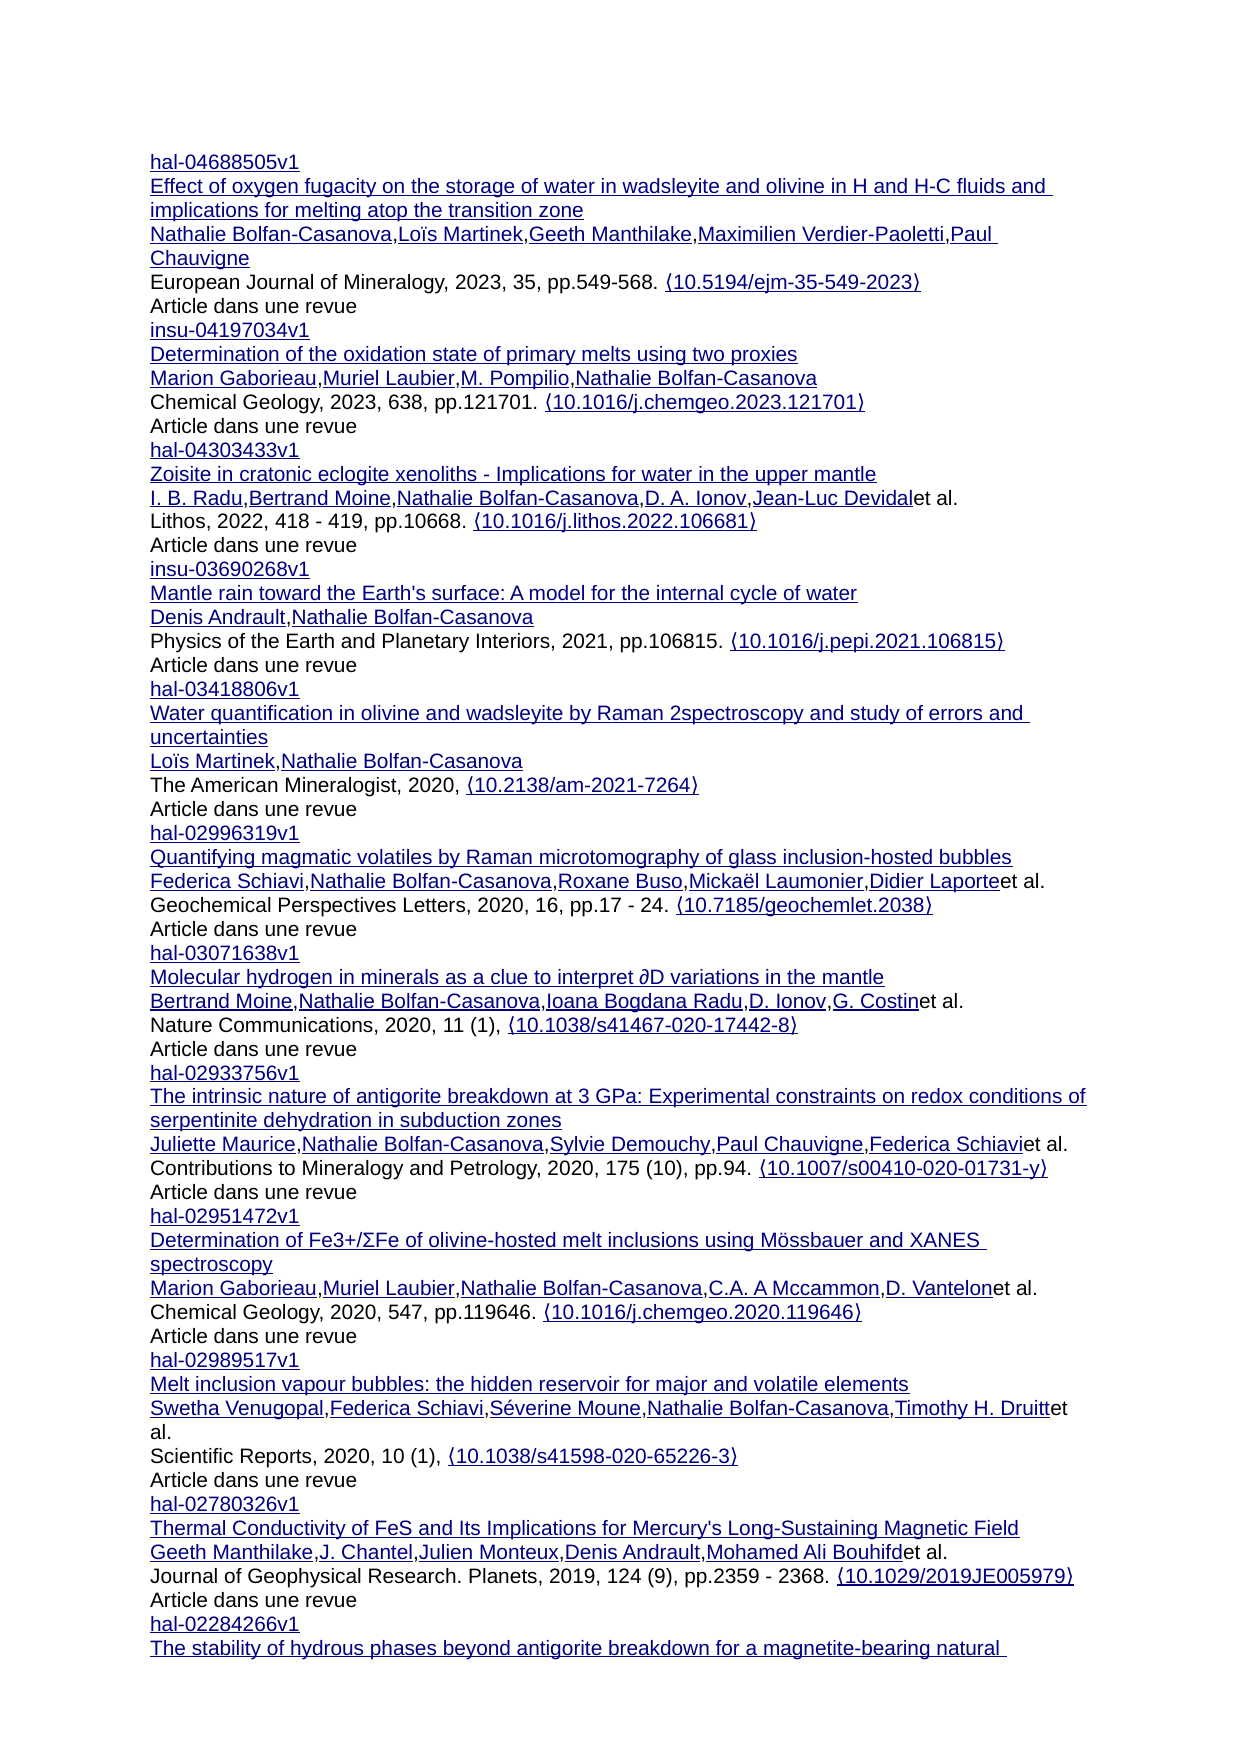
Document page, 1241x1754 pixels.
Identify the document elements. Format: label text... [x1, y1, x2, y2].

table_cell Melt inclusion vapour bubbles: the hidden reservoir for major and volatile elements Swetha Venugopal,Federica Schiavi,Séverine Moune,Nathalie Bolfan-Casanova,Timothy H. Druittet al. Scientific Reports, 2020, 10 (1), ⟨10.1038/s41598-020-65226-3⟩ Article dans une revue hal-02780326v1 [150, 1372, 1090, 1516]
table_cell Mantle rain toward the Earth's surface: A model for the internal cycle of water Denis Andrault,Nathalie Bolfan-Casanova Physics of the Earth and Planetary Interiors, 2021, pp.106815. ⟨10.1016/j.pepi.2021.106815⟩ Article dans une revue hal-03418806v1 [150, 581, 1090, 701]
table_cell hal-04688505v1 [150, 150, 1090, 174]
table_cell Determination of the oxidation state of primary melts using two proxies Marion Gaborieau,Muriel Laubier,M. Pompilio,Nathalie Bolfan-Casanova Chemical Geology, 2023, 638, pp.121701. ⟨10.1016/j.chemgeo.2023.121701⟩ Article dans une revue hal-04303433v1 [150, 342, 1090, 461]
table_cell Quantifying magmatic volatiles by Raman microtomography of glass inclusion-hosted bubbles Federica Schiavi,Nathalie Bolfan-Casanova,Roxane Buso,Mickaël Laumonier,Didier Laporteet al. Geochemical Perspectives Letters, 2020, 16, pp.17 - 24. ⟨10.7185/geochemlet.2038⟩ Article dans une revue hal-03071638v1 [150, 845, 1090, 964]
table_cell The stability of hydrous phases beyond antigorite breakdown for a magnetite-bearing natural [150, 1635, 1090, 1659]
table_cell The intrinsic nature of antigorite breakdown at 3 GPa: Experimental constraints on redox conditions of serpentinite dehydration in subduction zones Juliette Maurice,Nathalie Bolfan-Casanova,Sylvie Demouchy,Paul Chauvigne,Federica Schiaviet al. Contributions to Mineralogy and Petrology, 2020, 175 (10), pp.94. ⟨10.1007/s00410-020-01731-y⟩ Article dans une revue hal-02951472v1 [150, 1084, 1090, 1228]
table_cell Water quantification in olivine and wadsleyite by Raman 2spectroscopy and study of errors and uncertainties Loïs Martinek,Nathalie Bolfan-Casanova The American Mineralogist, 2020, ⟨10.2138/am-2021-7264⟩ Article dans une revue hal-02996319v1 [150, 701, 1090, 845]
table_cell Effect of oxygen fugacity on the storage of water in wadsleyite and olivine in H and H-C fluids and implications for melting atop the transition zone Nathalie Bolfan-Casanova,Loïs Martinek,Geeth Manthilake,Maximilien Verdier-Paoletti,Paul Chauvigne European Journal of Mineralogy, 2023, 35, pp.549-568. ⟨10.5194/ejm-35-549-2023⟩ Article dans une revue insu-04197034v1 [150, 174, 1090, 342]
table_cell Thermal Conductivity of FeS and Its Implications for Mercury's Long‐Sustaining Magnetic Field Geeth Manthilake,J. Chantel,Julien Monteux,Denis Andrault,Mohamed Ali Bouhifdet al. Journal of Geophysical Research. Planets, 2019, 124 (9), pp.2359 - 2368. ⟨10.1029/2019JE005979⟩ Article dans une revue hal-02284266v1 [150, 1516, 1090, 1635]
table_cell Determination of Fe3+/ΣFe of olivine-hosted melt inclusions using Mössbauer and XANES spectroscopy Marion Gaborieau,Muriel Laubier,Nathalie Bolfan-Casanova,C.A. A Mccammon,D. Vantelonet al. Chemical Geology, 2020, 547, pp.119646. ⟨10.1016/j.chemgeo.2020.119646⟩ Article dans une revue hal-02989517v1 [150, 1228, 1090, 1372]
table_cell Molecular hydrogen in minerals as a clue to interpret ∂D variations in the mantle Bertrand Moine,Nathalie Bolfan-Casanova,Ioana Bogdana Radu,D. Ionov,G. Costinet al. Nature Communications, 2020, 11 (1), ⟨10.1038/s41467-020-17442-8⟩ Article dans une revue hal-02933756v1 [150, 965, 1090, 1084]
table_cell Zoisite in cratonic eclogite xenoliths - Implications for water in the upper mantle I. B. Radu,Bertrand Moine,Nathalie Bolfan-Casanova,D. A. Ionov,Jean-Luc Devidalet al. Lithos, 2022, 418 - 419, pp.10668. ⟨10.1016/j.lithos.2022.106681⟩ Article dans une revue insu-03690268v1 [150, 461, 1090, 581]
